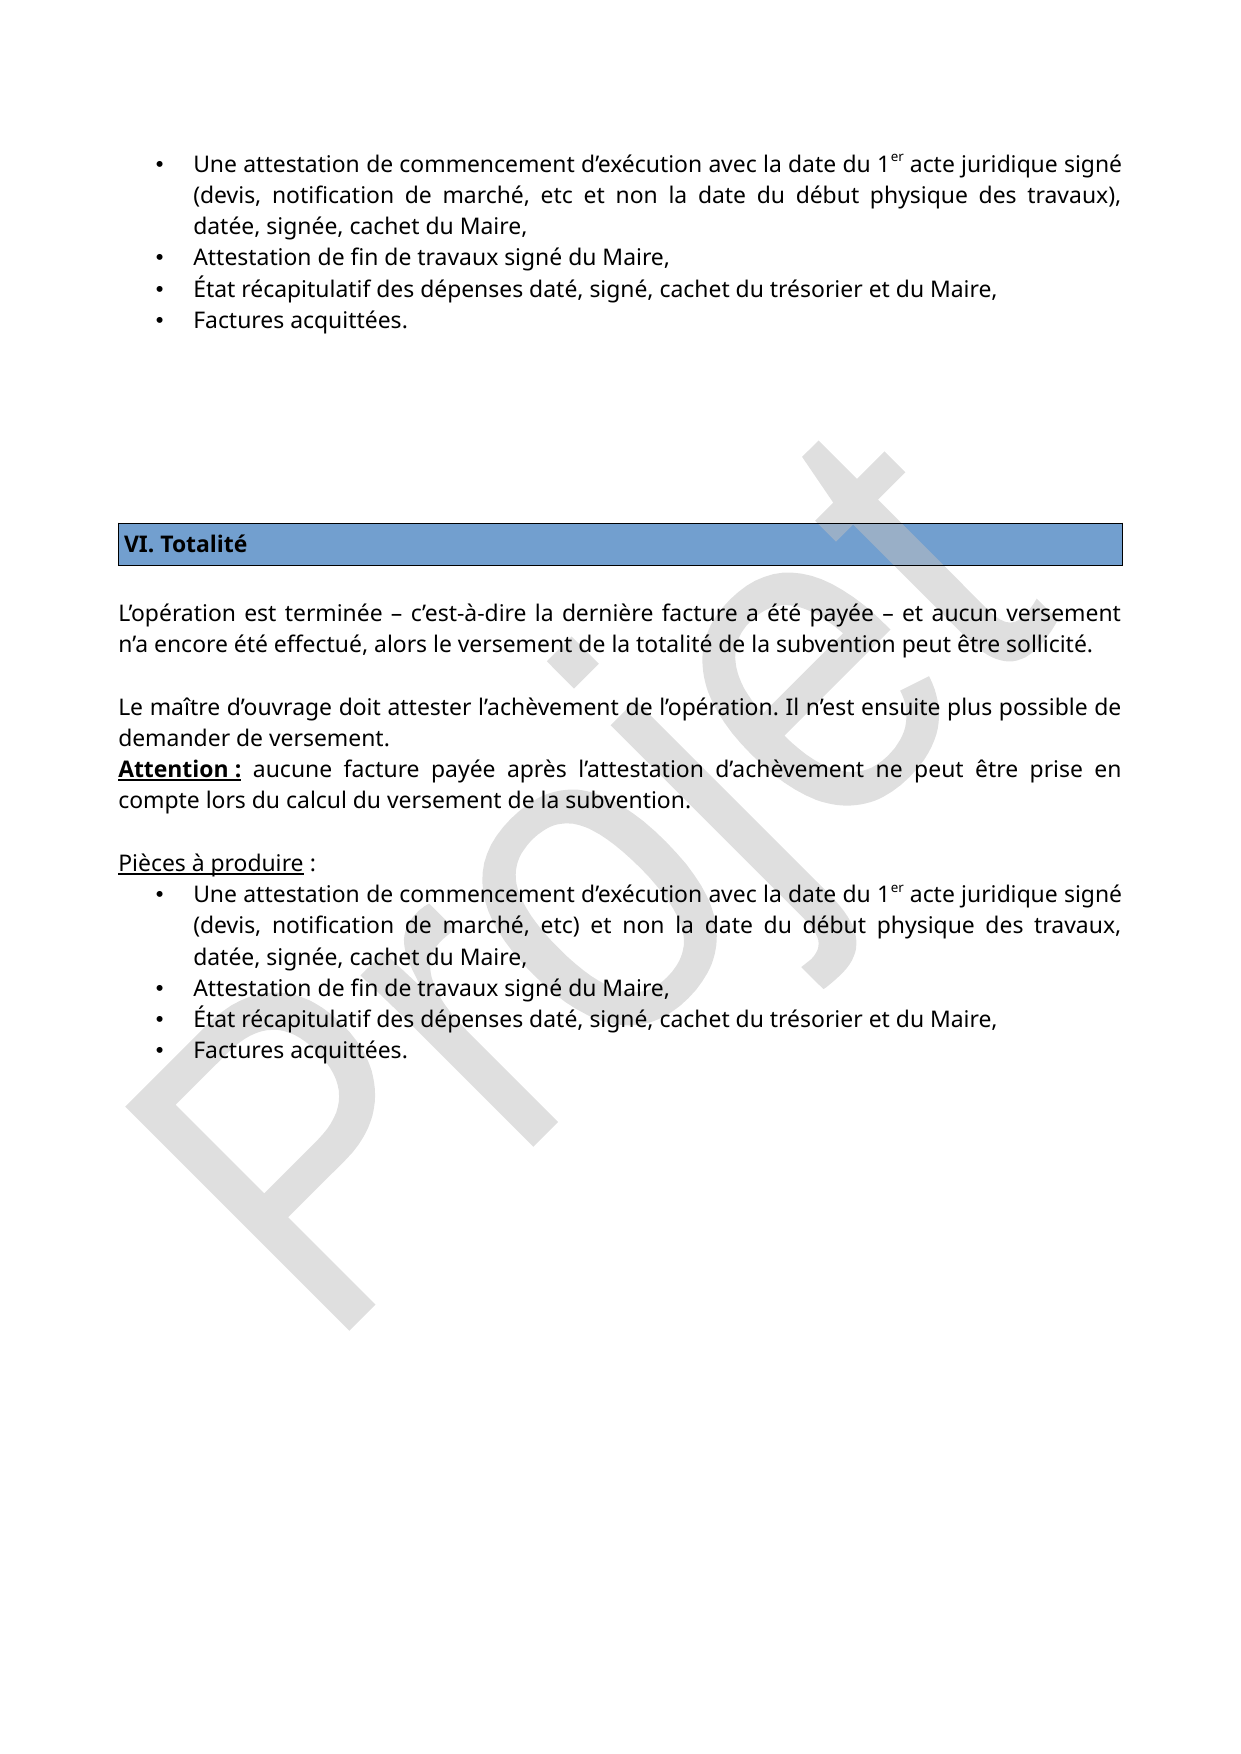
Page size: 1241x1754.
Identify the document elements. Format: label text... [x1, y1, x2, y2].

list Factures acquittées. [352, 1034, 451, 1066]
list Factures acquittées. [156, 1034, 196, 1066]
list Factures acquittées. [156, 304, 1122, 335]
text Le maître d’ouvrage doit attester l’achèvement de l’opération. Il n’est ensuite plus possible de demander de versement. [786, 691, 906, 753]
table_header VI. Totalité [119, 524, 892, 565]
text [516, 847, 648, 878]
list Attestation de fin de travaux signé du Maire, [156, 972, 388, 1003]
list Attestation de fin de travaux signé du Maire, [431, 972, 565, 1003]
list Attestation de fin de travaux signé du Maire, [685, 972, 1122, 1003]
list État récapitulatif des dépenses daté, signé, cachet du trésorier et du Maire, [445, 1003, 1122, 1034]
list Une attestation de commencement d’exécution avec la date du 1er acte juridique signé (devis, notification de marché, etc et non la date du début physique des travaux), datée, signée, cachet du Maire, [156, 148, 1122, 241]
text [784, 847, 1122, 878]
text Attention : aucune facture payée après l’attestation d’achèvement ne peut être prise en compte lors du calcul du versement de la subvention. [118, 753, 700, 816]
list Une attestation de commencement d’exécution avec la date du 1er acte juridique signé (devis, notification de marché, etc) et non la date du début physique des travaux, datée, signée, cachet du Maire, [697, 878, 818, 972]
text [672, 847, 762, 878]
list État récapitulatif des dépenses daté, signé, cachet du trésorier et du Maire, [156, 273, 1122, 304]
text L’opération est terminée – c’est-à-dire la dernière facture a été payée – et aucun versement n’a encore été effectué, alors le versement de la totalité de la subvention peut être sollicité. [118, 597, 731, 659]
text L’opération est terminée – c’est-à-dire la dernière facture a été payée – et aucun versement n’a encore été effectué, alors le versement de la totalité de la subvention peut être sollicité. [736, 606, 842, 659]
text Pièces à produire : [118, 847, 489, 878]
list État récapitulatif des dépenses daté, signé, cachet du trésorier et du Maire, [317, 1003, 419, 1034]
list Attestation de fin de travaux signé du Maire, [588, 972, 670, 992]
text L’opération est terminée – c’est-à-dire la dernière facture a été payée – et aucun versement n’a encore été effectué, alors le versement de la totalité de la subvention peut être sollicité. [855, 597, 993, 659]
text Le maître d’ouvrage doit attester l’achèvement de l’opération. Il n’est ensuite plus possible de demander de versement. [118, 691, 748, 753]
list Une attestation de commencement d’exécution avec la date du 1er acte juridique signé (devis, notification de marché, etc) et non la date du début physique des travaux, datée, signée, cachet du Maire, [156, 878, 529, 972]
text L’opération est terminée – c’est-à-dire la dernière facture a été payée – et aucun versement n’a encore été effectué, alors le versement de la totalité de la subvention peut être sollicité. [977, 597, 1122, 659]
list État récapitulatif des dépenses daté, signé, cachet du trésorier et du Maire, [156, 1003, 233, 1034]
list Attestation de fin de travaux signé du Maire, [156, 241, 1122, 273]
text Le maître d’ouvrage doit attester l’achèvement de l’opération. Il n’est ensuite plus possible de demander de versement. [929, 691, 1122, 753]
list Factures acquittées. [216, 1034, 328, 1066]
list Factures acquittées. [472, 1034, 1122, 1066]
list Une attestation de commencement d’exécution avec la date du 1er acte juridique signé (devis, notification de marché, etc) et non la date du début physique des travaux, datée, signée, cachet du Maire, [516, 878, 683, 972]
list Une attestation de commencement d’exécution avec la date du 1er acte juridique signé (devis, notification de marché, etc) et non la date du début physique des travaux, datée, signée, cachet du Maire, [815, 878, 1122, 972]
text Attention : aucune facture payée après l’attestation d’achèvement ne peut être prise en compte lors du calcul du versement de la subvention. [690, 753, 1122, 816]
table_header [904, 524, 1122, 565]
